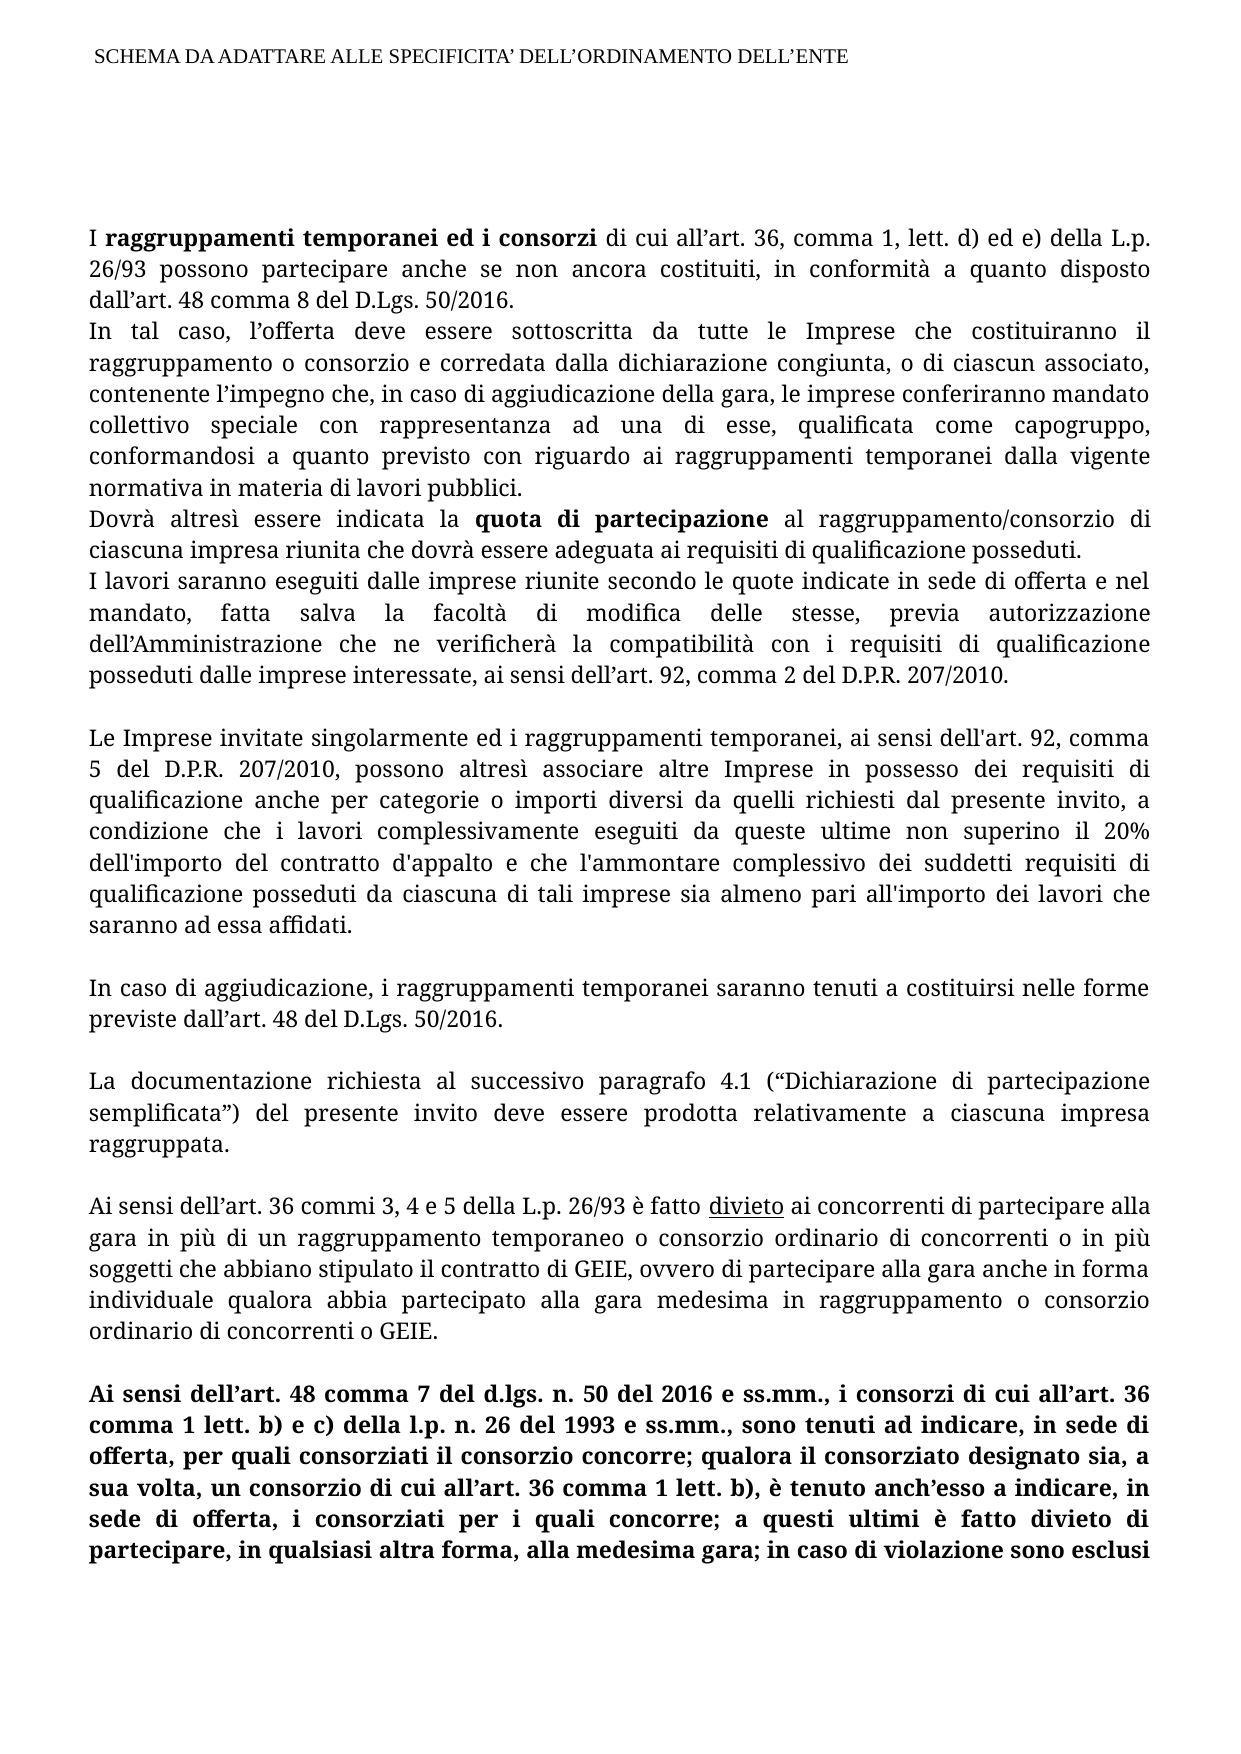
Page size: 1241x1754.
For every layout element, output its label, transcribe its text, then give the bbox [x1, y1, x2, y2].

text Dovrà altresì essere indicata la quota di partecipazione al raggruppamento/consorzio di ciascuna impresa riunita che dovrà essere adeguata ai requisiti di qualificazione posseduti. [89, 503, 1152, 565]
text In caso di aggiudicazione, i raggruppamenti temporanei saranno tenuti a costituirsi nelle forme previste dall’art. 48 del D.Lgs. 50/2016. [89, 972, 1152, 1034]
text In tal caso, l’offerta deve essere sottoscritta da tutte le Imprese che costituiranno il raggruppamento o consorzio e corredata dalla dichiarazione congiunta, o di ciascun associato, contenente l’impegno che, in caso di aggiudicazione della gara, le imprese conferiranno mandato collettivo speciale con rappresentanza ad una di esse, qualificata come capogruppo, conformandosi a quanto previsto con riguardo ai raggruppamenti temporanei dalla vigente normativa in materia di lavori pubblici. [89, 315, 1152, 503]
text Le Imprese invitate singolarmente ed i raggruppamenti temporanei, ai sensi dell'art. 92, comma 5 del D.P.R. 207/2010, possono altresì associare altre Imprese in possesso dei requisiti di qualificazione anche per categorie o importi diversi da quelli richiesti dal presente invito, a condizione che i lavori complessivamente eseguiti da queste ultime non superino il 20% dell'importo del contratto d'appalto e che l'ammontare complessivo dei suddetti requisiti di qualificazione posseduti da ciascuna di tali imprese sia almeno pari all'importo dei lavori che saranno ad essa affidati. [89, 722, 1152, 940]
text Ai sensi dell’art. 36 commi 3, 4 e 5 della L.p. 26/93 è fatto divieto ai concorrenti di partecipare alla gara in più di un raggruppamento temporaneo o consorzio ordinario di concorrenti o in più soggetti che abbiano stipulato il contratto di GEIE, ovvero di partecipare alla gara anche in forma individuale qualora abbia partecipato alla gara medesima in raggruppamento o consorzio ordinario di concorrenti o GEIE. [89, 1190, 1152, 1347]
text La documentazione richiesta al successivo paragrafo 4.1 (“Dichiarazione di partecipazione semplificata”) del presente invito deve essere prodotta relativamente a ciascuna impresa raggruppata. [89, 1065, 1152, 1159]
text Ai sensi dell’art. 48 comma 7 del d.lgs. n. 50 del 2016 e ss.mm., i consorzi di cui all’art. 36 comma 1 lett. b) e c) della l.p. n. 26 del 1993 e ss.mm., sono tenuti ad indicare, in sede di offerta, per quali consorziati il consorzio concorre; qualora il consorziato designato sia, a sua volta, un consorzio di cui all’art. 36 comma 1 lett. b), è tenuto anch’esso a indicare, in sede di offerta, i consorziati per i quali concorre; a questi ultimi è fatto divieto di partecipare, in qualsiasi altra forma, alla medesima gara; in caso di violazione sono esclusi [89, 1378, 1152, 1565]
text I lavori saranno eseguiti dalle imprese riunite secondo le quote indicate in sede di offerta e nel mandato, fatta salva la facoltà di modifica delle stesse, previa autorizzazione dell’Amministrazione che ne verificherà la compatibilità con i requisiti di qualificazione posseduti dalle imprese interessate, ai sensi dell’art. 92, comma 2 del D.P.R. 207/2010. [89, 565, 1152, 690]
text I raggruppamenti temporanei ed i consorzi di cui all’art. 36, comma 1, lett. d) ed e) della L.p. 26/93 possono partecipare anche se non ancora costituiti, in conformità a quanto disposto dall’art. 48 comma 8 del D.Lgs. 50/2016. [89, 222, 1152, 315]
